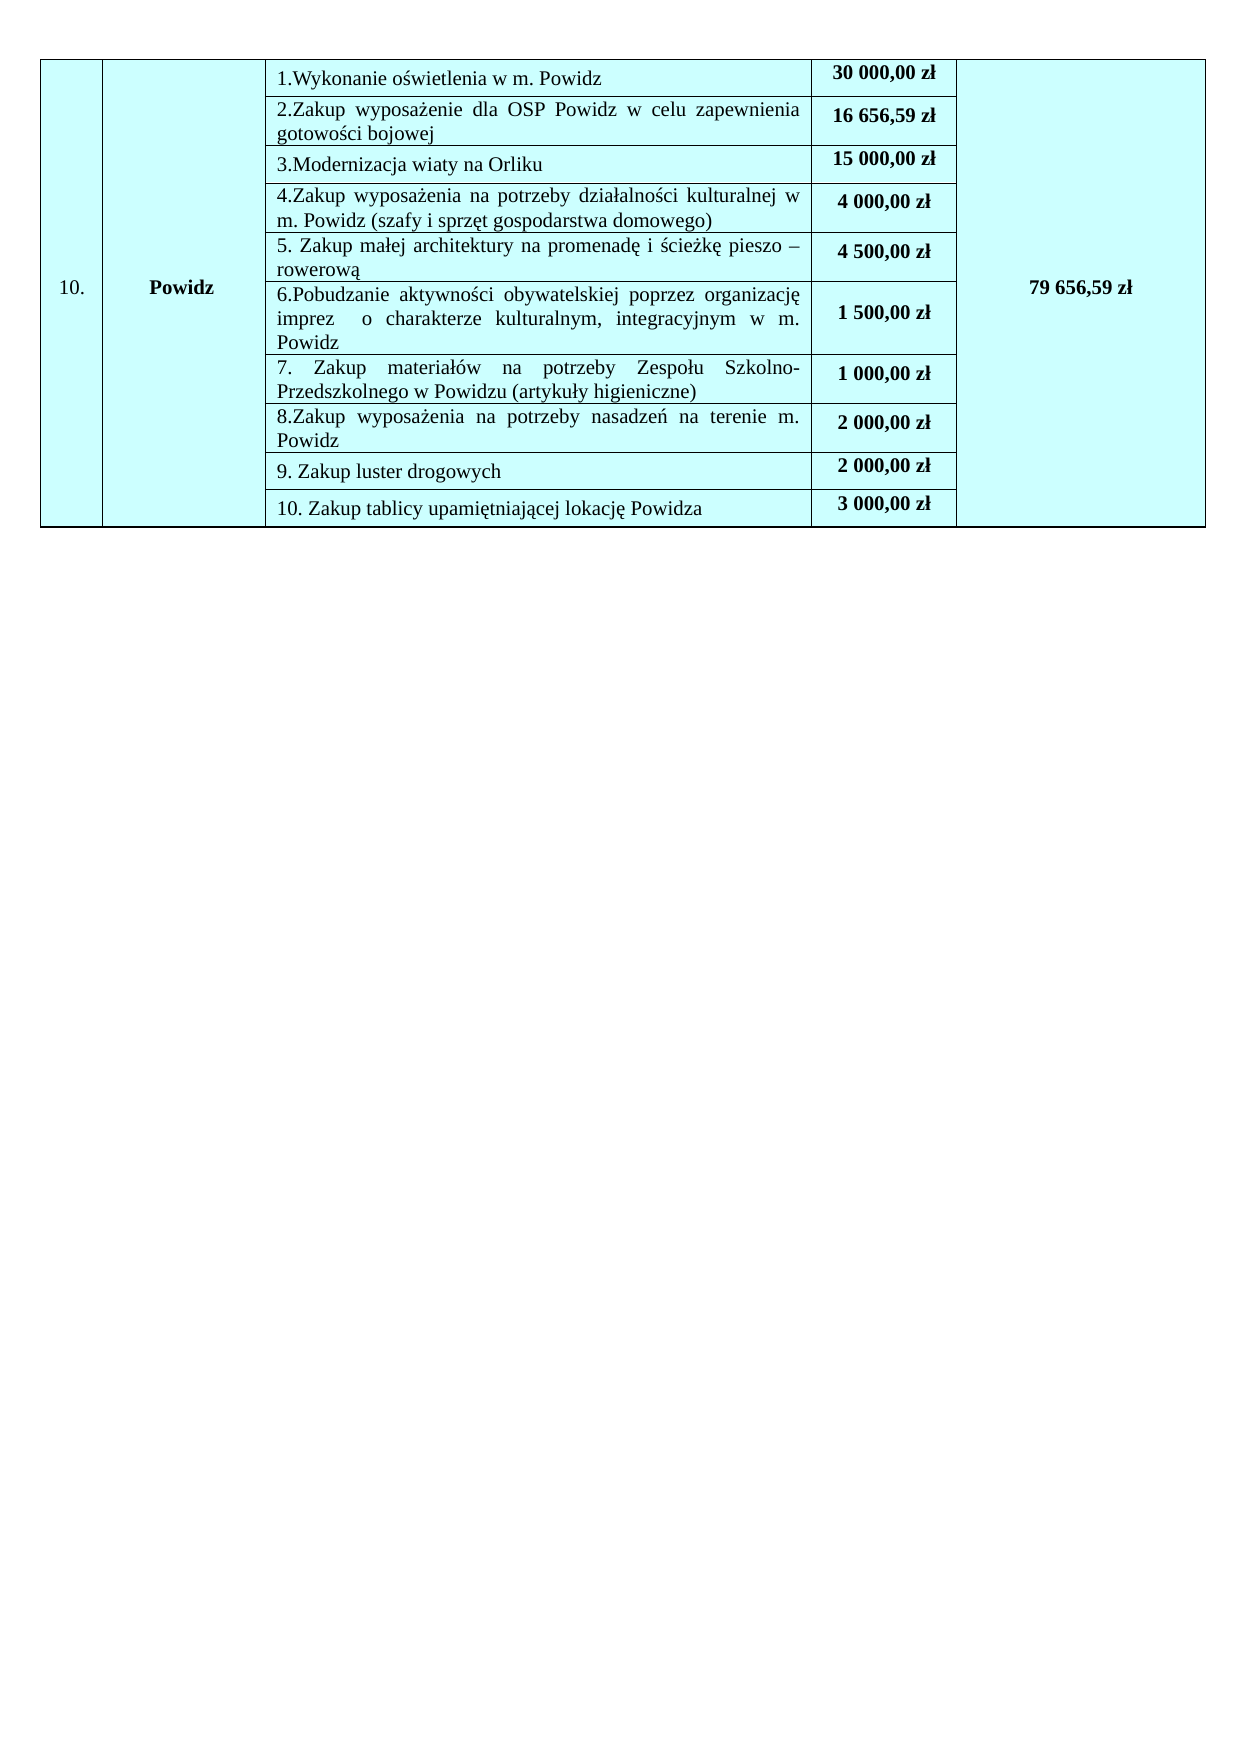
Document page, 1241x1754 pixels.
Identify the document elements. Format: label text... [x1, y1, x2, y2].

table_cell 10. Zakup tablicy upamiętniającej lokację Powidza [266, 490, 811, 526]
table_cell 8.Zakup wyposażenia na potrzeby nasadzeń na terenie m. Powidz [266, 404, 811, 452]
table_cell 7. Zakup materiałów na potrzeby Zespołu Szkolno-Przedszkolnego w Powidzu (artykuły higieniczne) [266, 355, 811, 403]
table_cell 16 656,59 zł [812, 97, 956, 145]
table_cell 1 000,00 zł [812, 355, 956, 403]
table_cell 6.Pobudzanie aktywności obywatelskiej poprzez organizację imprez o charakterze kulturalnym, integracyjnym w m. Powidz [266, 282, 811, 354]
table_cell 4 500,00 zł [812, 233, 956, 281]
table_cell 30 000,00 zł [812, 60, 956, 96]
table_cell 10. [41, 60, 102, 526]
table_cell 15 000,00 zł [812, 146, 956, 182]
table_cell 2 000,00 zł [812, 404, 956, 452]
table_cell 2.Zakup wyposażenie dla OSP Powidz w celu zapewnienia gotowości bojowej [266, 97, 811, 145]
table_cell 2 000,00 zł [812, 453, 956, 489]
table_cell 3.Modernizacja wiaty na Orliku [266, 146, 811, 182]
table_cell 79 656,59 zł [957, 60, 1205, 526]
table_cell 9. Zakup luster drogowych [266, 453, 811, 489]
table_cell Powidz [103, 60, 265, 526]
table_cell 4 000,00 zł [812, 184, 956, 232]
table_cell 1 500,00 zł [812, 282, 956, 354]
table_cell 3 000,00 zł [812, 490, 956, 526]
table_cell 1.Wykonanie oświetlenia w m. Powidz [266, 60, 811, 96]
table_cell 4.Zakup wyposażenia na potrzeby działalności kulturalnej w m. Powidz (szafy i sprzęt gospodarstwa domowego) [266, 184, 811, 232]
table_cell 5. Zakup małej architektury na promenadę i ścieżkę pieszo – rowerową [266, 233, 811, 281]
